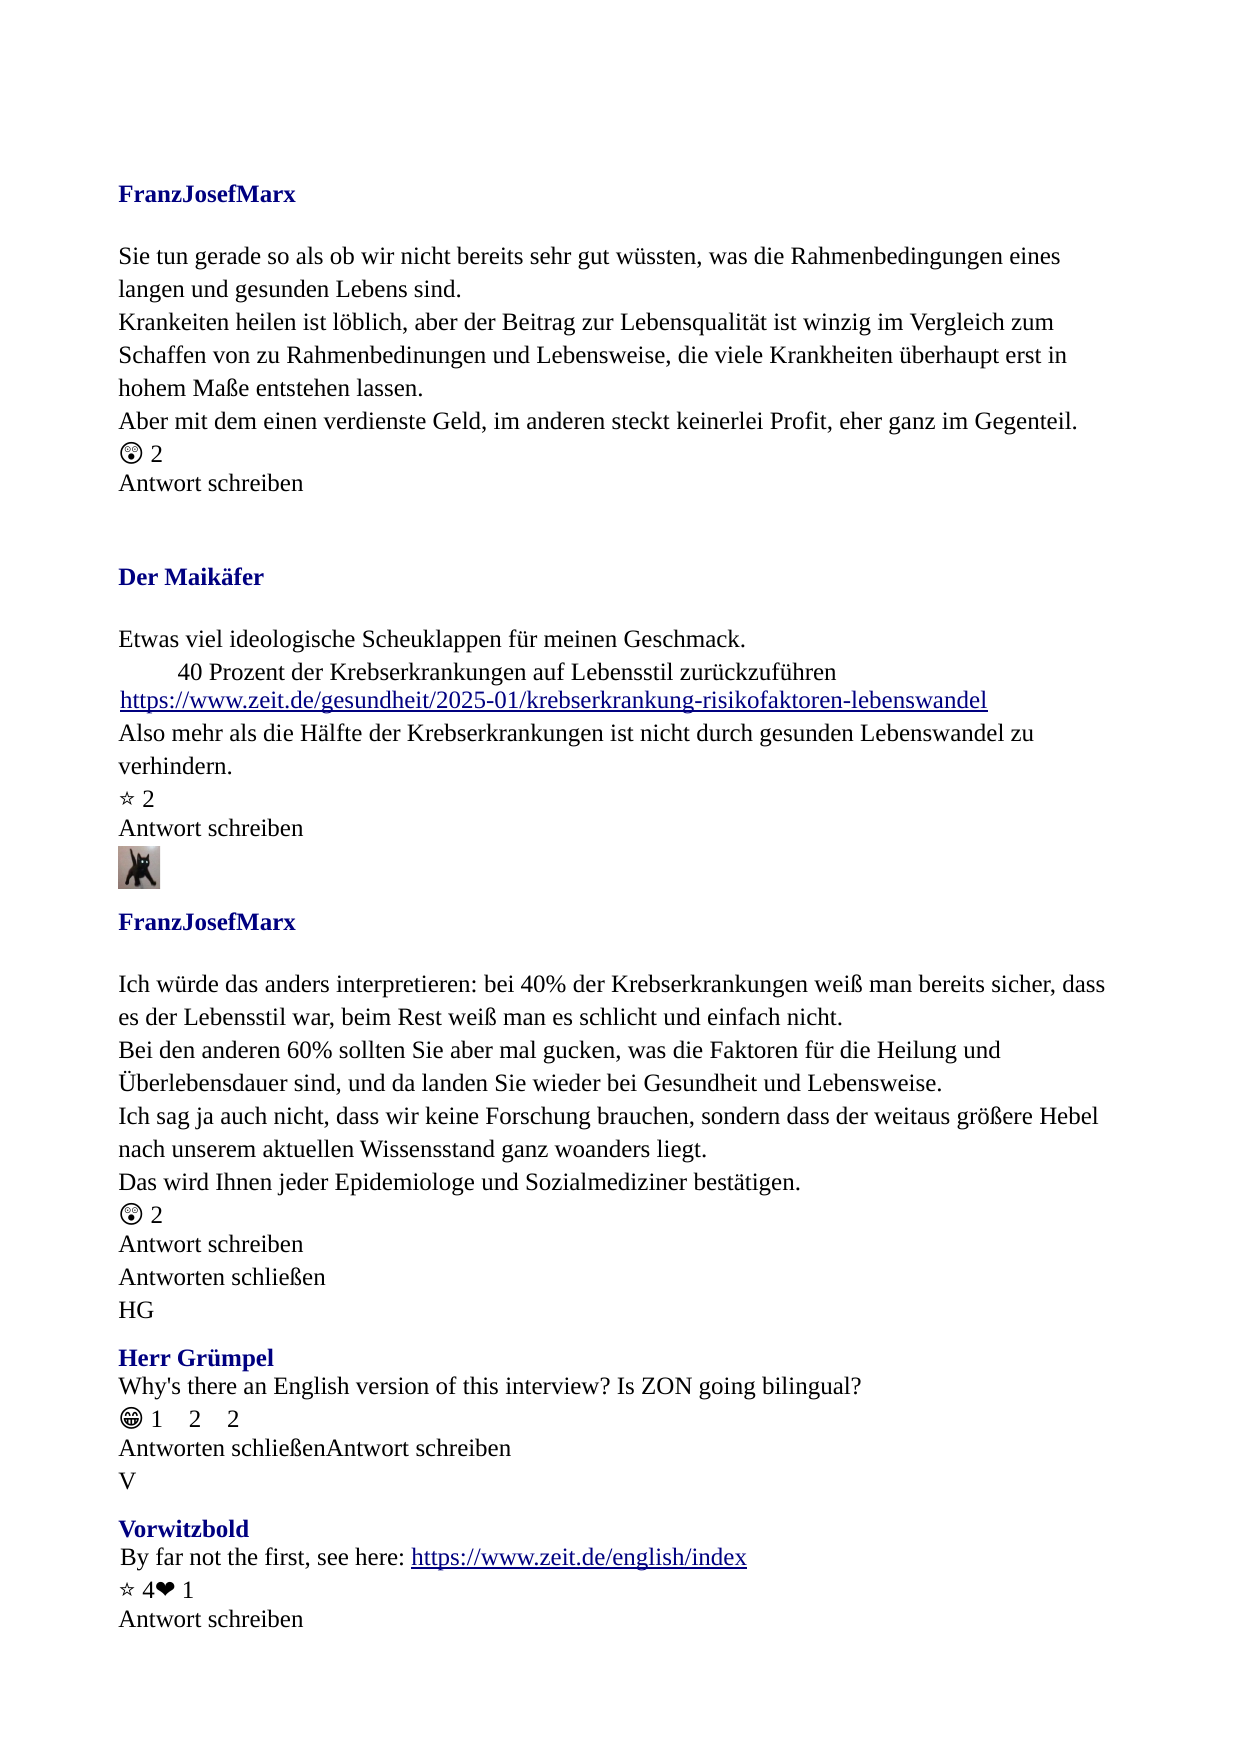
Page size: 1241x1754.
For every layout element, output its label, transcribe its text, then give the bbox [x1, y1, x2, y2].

text HG [118, 1295, 1122, 1324]
picture [118, 846, 161, 889]
text Antworten schließenAntwort schreiben [118, 1433, 1122, 1462]
text By far not the first, see here: https://www.zeit.de/english/index [118, 1542, 1122, 1571]
subtitle Vorwitzbold [118, 1514, 1122, 1542]
text Antwort schreiben [118, 1604, 1122, 1633]
text ⭐️ 2 [118, 784, 1122, 813]
text Antwort schreiben [118, 468, 1122, 497]
text Also mehr als die Hälfte der Krebserkrankungen ist nicht durch gesunden Lebenswandel zu verhindern. [118, 718, 1122, 780]
text Antworten schließen [118, 1262, 1122, 1291]
subtitle Der Maikäfer [118, 562, 1122, 591]
text Antwort schreiben [118, 1229, 1122, 1258]
text Etwas viel ideologische Scheuklappen für meinen Geschmack. [118, 624, 1122, 652]
text Sie tun gerade so als ob wir nicht bereits sehr gut wüssten, was die Rahmenbedingungen eines langen und gesunden Lebens sind. [118, 241, 1122, 303]
subtitle FranzJosefMarx [118, 179, 1122, 208]
subtitle Herr Grümpel [118, 1343, 1122, 1371]
text 😁 1🙁 2🤨 2 [118, 1404, 1122, 1433]
text 😲 2 [118, 439, 1122, 468]
text V [118, 1466, 1122, 1495]
text ⭐️ 4❤️ 1 [118, 1576, 1122, 1604]
text Bei den anderen 60% sollten Sie aber mal gucken, was die Faktoren für die Heilung und Überlebensdauer sind, und da landen Sie wieder bei Gesundheit und Lebensweise. [118, 1035, 1122, 1097]
text Krankeiten heilen ist löblich, aber der Beitrag zur Lebensqualität ist winzig im Vergleich zum Schaffen von zu Rahmenbedinungen und Lebensweise, die viele Krankheiten überhaupt erst in hohem Maße entstehen lassen. [118, 307, 1122, 402]
text https://www.zeit.de/gesundheit/2025-01/krebserkrankung-risikofaktoren-lebenswandel [118, 685, 1122, 714]
text Das wird Ihnen jeder Epidemiologe und Sozialmediziner bestätigen. [118, 1167, 1122, 1196]
text 😲 2 [118, 1200, 1122, 1229]
text Ich würde das anders interpretieren: bei 40% der Krebserkrankungen weiß man bereits sicher, dass es der Lebensstil war, beim Rest weiß man es schlicht und einfach nicht. [118, 969, 1122, 1031]
text Aber mit dem einen verdienste Geld, im anderen steckt keinerlei Profit, eher ganz im Gegenteil. [118, 406, 1122, 435]
text Ich sag ja auch nicht, dass wir keine Forschung brauchen, sondern dass der weitaus größere Hebel nach unserem aktuellen Wissensstand ganz woanders liegt. [118, 1101, 1122, 1163]
subtitle FranzJosefMarx [118, 907, 1122, 936]
text 40 Prozent der Krebserkrankungen auf Lebensstil zurückzuführen [177, 657, 1063, 685]
text Antwort schreiben [118, 813, 1122, 842]
text Why's there an English version of this interview? Is ZON going bilingual? [118, 1371, 1122, 1400]
